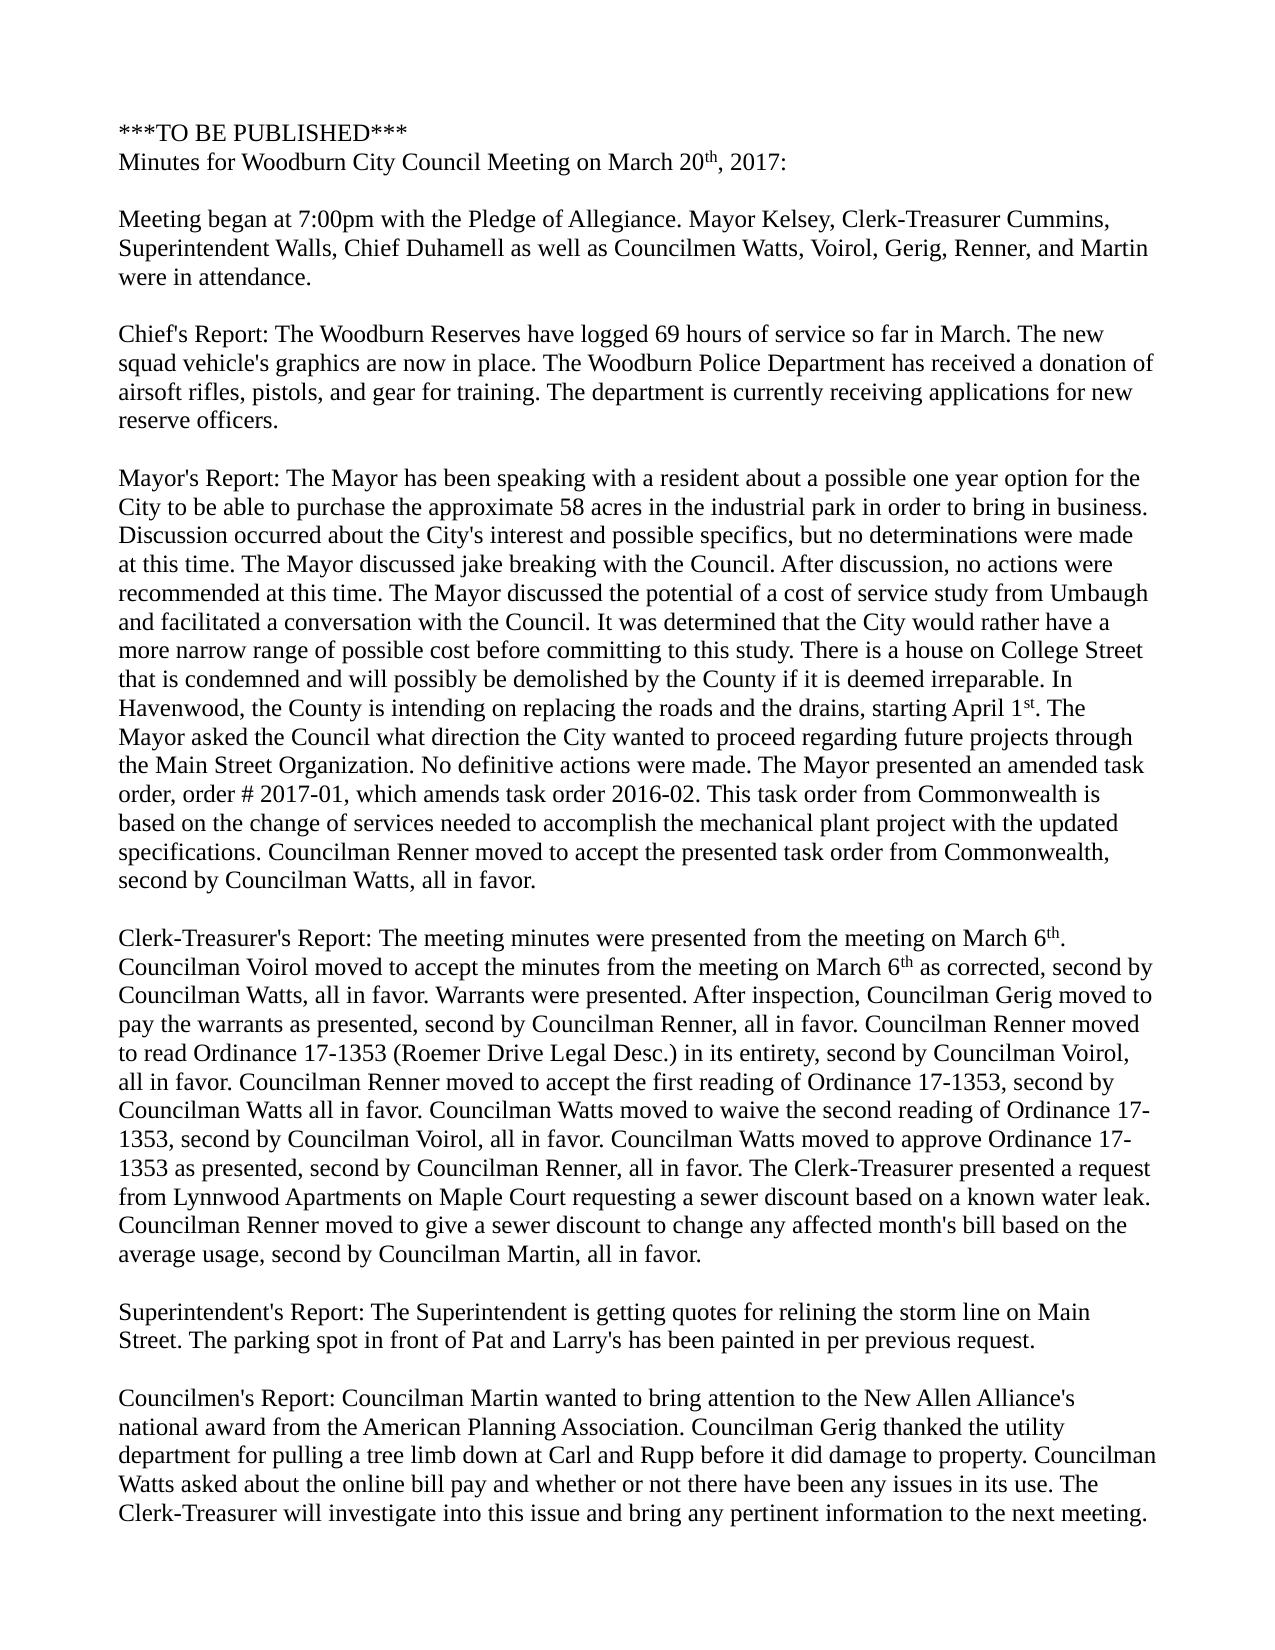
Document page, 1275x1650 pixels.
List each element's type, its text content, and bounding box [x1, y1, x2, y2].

text Mayor's Report: The Mayor has been speaking with a resident about a possible one year option for the City to be able to purchase the approximate 58 acres in the industrial park in order to bring in business. Discussion occurred about the City's interest and possible specifics, but no determinations were made at this time. The Mayor discussed jake breaking with the Council. After discussion, no actions were recommended at this time. The Mayor discussed the potential of a cost of service study from Umbaugh and facilitated a conversation with the Council. It was determined that the City would rather have a more narrow range of possible cost before committing to this study. There is a house on College Street that is condemned and will possibly be demolished by the County if it is deemed irreparable. In Havenwood, the County is intending on replacing the roads and the drains, starting April 1st. The Mayor asked the Council what direction the City wanted to proceed regarding future projects through the Main Street Organization. No definitive actions were made. The Mayor presented an amended task order, order # 2017-01, which amends task order 2016-02. This task order from Commonwealth is based on the change of services needed to accomplish the mechanical plant project with the updated specifications. Councilman Renner moved to accept the presented task order from Commonwealth, second by Councilman Watts, all in favor. [118, 463, 1157, 894]
text Meeting began at 7:00pm with the Pledge of Allegiance. Mayor Kelsey, Clerk-Treasurer Cummins, Superintendent Walls, Chief Duhamell as well as Councilmen Watts, Voirol, Gerig, Renner, and Martin were in attendance. [118, 204, 1157, 291]
text Chief's Report: The Woodburn Reserves have logged 69 hours of service so far in March. The new squad vehicle's graphics are now in place. The Woodburn Police Department has received a donation of airsoft rifles, pistols, and gear for training. The department is currently receiving applications for new reserve officers. [118, 319, 1157, 434]
text Superintendent's Report: The Superintendent is getting quotes for relining the storm line on Main Street. The parking spot in front of Pat and Larry's has been painted in per previous request. [118, 1297, 1157, 1354]
text ***TO BE PUBLISHED*** [118, 118, 1157, 147]
text Clerk-Treasurer's Report: The meeting minutes were presented from the meeting on March 6th. Councilman Voirol moved to accept the minutes from the meeting on March 6th as corrected, second by Councilman Watts, all in favor. Warrants were presented. After inspection, Councilman Gerig moved to pay the warrants as presented, second by Councilman Renner, all in favor. Councilman Renner moved to read Ordinance 17-1353 (Roemer Drive Legal Desc.) in its entirety, second by Councilman Voirol, all in favor. Councilman Renner moved to accept the first reading of Ordinance 17-1353, second by Councilman Watts all in favor. Councilman Watts moved to waive the second reading of Ordinance 17-1353, second by Councilman Voirol, all in favor. Councilman Watts moved to approve Ordinance 17-1353 as presented, second by Councilman Renner, all in favor. The Clerk-Treasurer presented a request from Lynnwood Apartments on Maple Court requesting a sewer discount based on a known water leak. Councilman Renner moved to give a sewer discount to change any affected month's bill based on the average usage, second by Councilman Martin, all in favor. [118, 923, 1157, 1268]
text Minutes for Woodburn City Council Meeting on March 20th, 2017: [118, 147, 1157, 176]
text Councilmen's Report: Councilman Martin wanted to bring attention to the New Allen Alliance's national award from the American Planning Association. Councilman Gerig thanked the utility department for pulling a tree limb down at Carl and Rupp before it did damage to property. Councilman Watts asked about the online bill pay and whether or not there have been any issues in its use. The Clerk-Treasurer will investigate into this issue and bring any pertinent information to the next meeting. [118, 1383, 1157, 1527]
